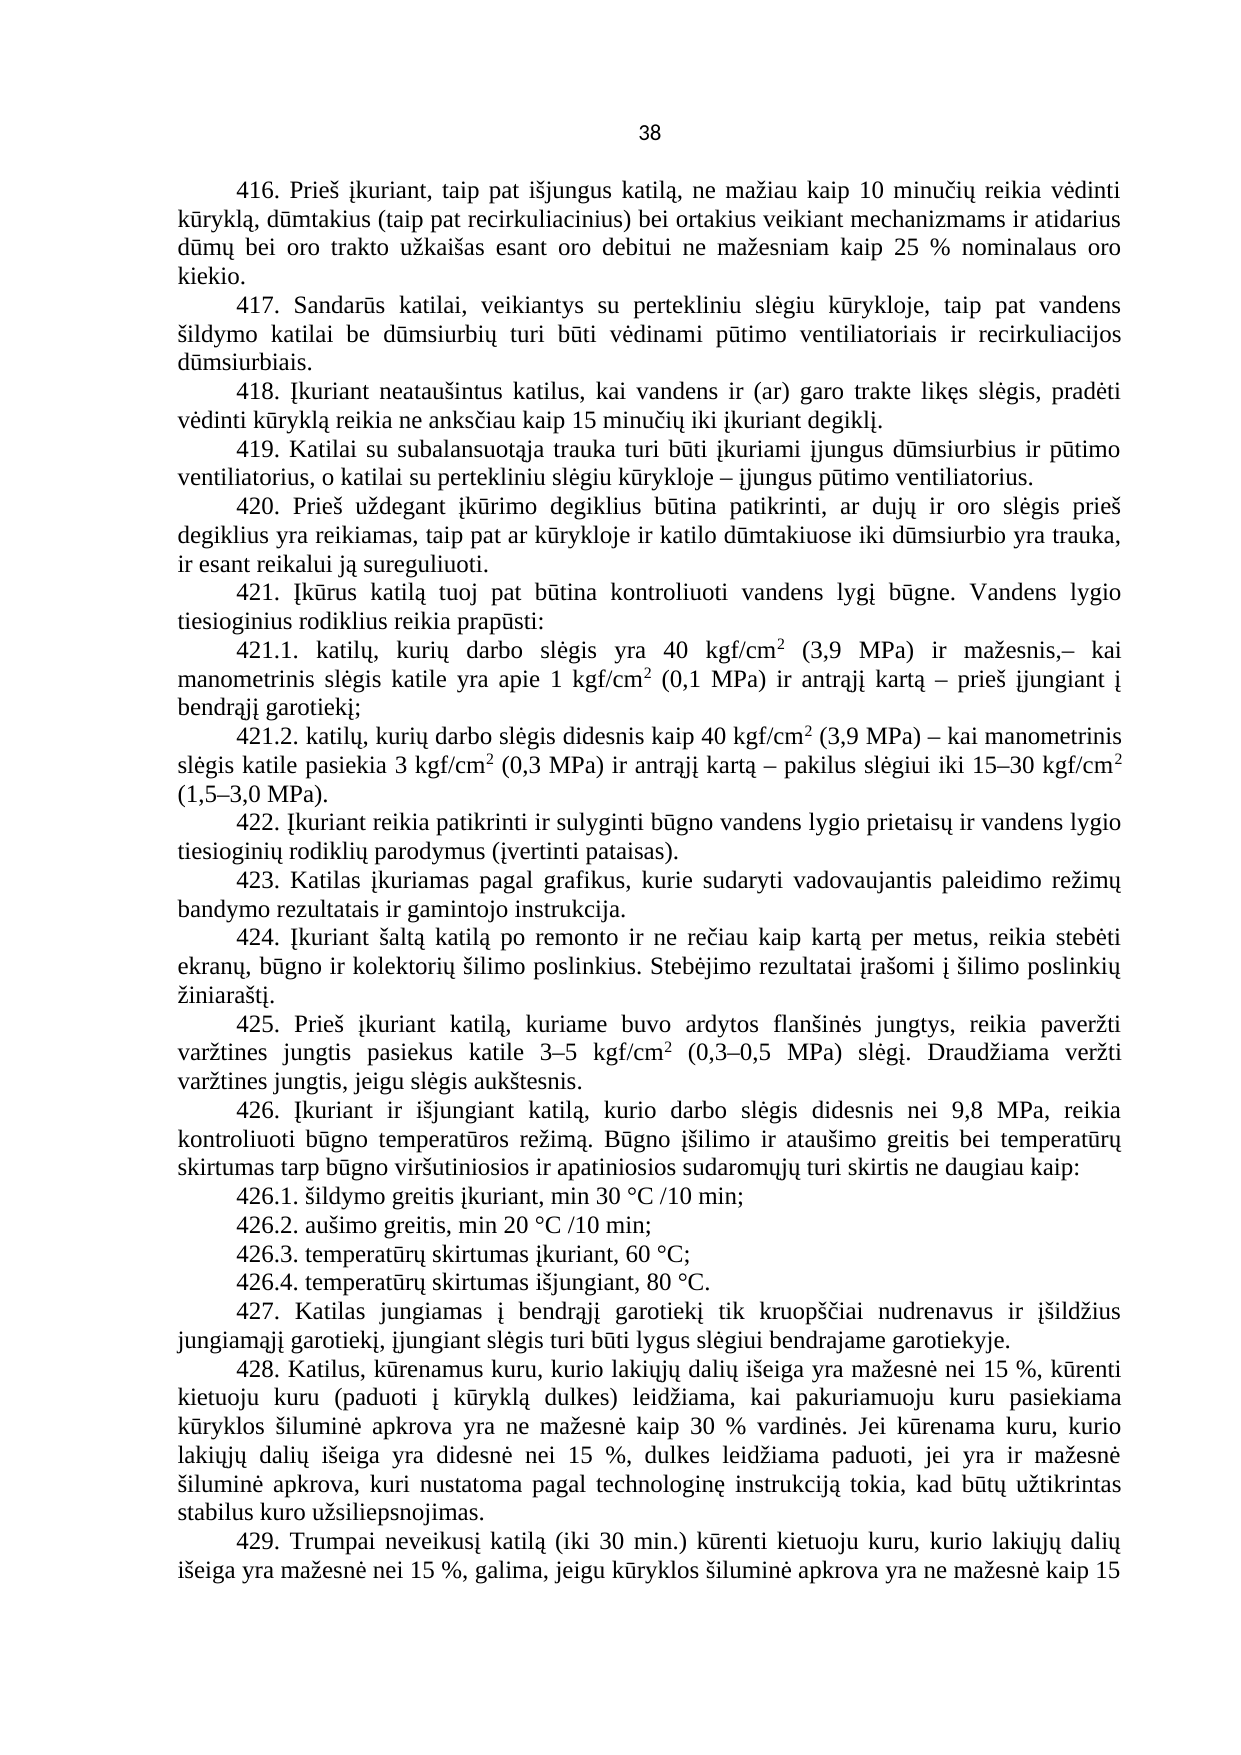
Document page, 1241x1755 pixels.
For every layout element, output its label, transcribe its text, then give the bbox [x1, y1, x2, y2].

text 428. Katilus, kūrenamus kuru, kurio lakiųjų dalių išeiga yra mažesnė nei 15 %, kūrenti kietuoju kuru (paduoti į kūryklą dulkes) leidžiama, kai pakuriamuoju kuru pasiekiama kūryklos šiluminė apkrova yra ne mažesnė kaip 30 % vardinės. Jei kūrenama kuru, kurio lakiųjų dalių išeiga yra didesnė nei 15 %, dulkes leidžiama paduoti, jei yra ir mažesnė šiluminė apkrova, kuri nustatoma pagal technologinę instrukciją tokia, kad būtų užtikrintas stabilus kuro užsiliepsnojimas. [177, 1354, 1122, 1526]
text 418. Įkuriant neataušintus katilus, kai vandens ir (ar) garo trakte likęs slėgis, pradėti vėdinti kūryklą reikia ne anksčiau kaip 15 minučių iki įkuriant degiklį. [177, 376, 1122, 434]
text 421.2. katilų, kurių darbo slėgis didesnis kaip 40 kgf/cm2 (3,9 MPa) – kai manometrinis slėgis katile pasiekia 3 kgf/cm2 (0,3 MPa) ir antrąjį kartą – pakilus slėgiui iki 15–30 kgf/cm2 (1,5–3,0 MPa). [177, 721, 1122, 807]
text 420. Prieš uždegant įkūrimo degiklius būtina patikrinti, ar dujų ir oro slėgis prieš degiklius yra reikiamas, taip pat ar kūrykloje ir katilo dūmtakiuose iki dūmsiurbio yra trauka, ir esant reikalui ją sureguliuoti. [177, 491, 1122, 577]
text 426.2. aušimo greitis, min 20 °C /10 min; [177, 1210, 1122, 1239]
text 424. Įkuriant šaltą katilą po remonto ir ne rečiau kaip kartą per metus, reikia stebėti ekranų, būgno ir kolektorių šilimo poslinkius. Stebėjimo rezultatai įrašomi į šilimo poslinkių žiniaraštį. [177, 922, 1122, 1009]
text 417. Sandarūs katilai, veikiantys su pertekliniu slėgiu kūrykloje, taip pat vandens šildymo katilai be dūmsiurbių turi būti vėdinami pūtimo ventiliatoriais ir recirkuliacijos dūmsiurbiais. [177, 290, 1122, 376]
text 426.4. temperatūrų skirtumas išjungiant, 80 °C. [177, 1267, 1122, 1296]
text 421.1. katilų, kurių darbo slėgis yra 40 kgf/cm2 (3,9 MPa) ir mažesnis,– kai manometrinis slėgis katile yra apie 1 kgf/cm2 (0,1 MPa) ir antrąjį kartą – prieš įjungiant į bendrąjį garotiekį; [177, 635, 1122, 721]
text 427. Katilas jungiamas į bendrąjį garotiekį tik kruopščiai nudrenavus ir įšildžius jungiamąjį garotiekį, įjungiant slėgis turi būti lygus slėgiui bendrajame garotiekyje. [177, 1296, 1122, 1354]
text 416. Prieš įkuriant, taip pat išjungus katilą, ne mažiau kaip 10 minučių reikia vėdinti kūryklą, dūmtakius (taip pat recirkuliacinius) bei ortakius veikiant mechanizmams ir atidarius dūmų bei oro trakto užkaišas esant oro debitui ne mažesniam kaip 25 % nominalaus oro kiekio. [177, 175, 1122, 290]
text 425. Prieš įkuriant katilą, kuriame buvo ardytos flanšinės jungtys, reikia paveržti varžtines jungtis pasiekus katile 3–5 kgf/cm2 (0,3–0,5 MPa) slėgį. Draudžiama veržti varžtines jungtis, jeigu slėgis aukštesnis. [177, 1009, 1122, 1095]
text 426.1. šildymo greitis įkuriant, min 30 °C /10 min; [177, 1181, 1122, 1210]
text 419. Katilai su subalansuotąja trauka turi būti įkuriami įjungus dūmsiurbius ir pūtimo ventiliatorius, o katilai su pertekliniu slėgiu kūrykloje – įjungus pūtimo ventiliatorius. [177, 434, 1122, 491]
text 422. Įkuriant reikia patikrinti ir sulyginti būgno vandens lygio prietaisų ir vandens lygio tiesioginių rodiklių parodymus (įvertinti pataisas). [177, 807, 1122, 865]
text 429. Trumpai neveikusį katilą (iki 30 min.) kūrenti kietuoju kuru, kurio lakiųjų dalių išeiga yra mažesnė nei 15 %, galima, jeigu kūryklos šiluminė apkrova yra ne mažesnė kaip 15 [177, 1526, 1122, 1584]
text 426. Įkuriant ir išjungiant katilą, kurio darbo slėgis didesnis nei 9,8 MPa, reikia kontroliuoti būgno temperatūros režimą. Būgno įšilimo ir ataušimo greitis bei temperatūrų skirtumas tarp būgno viršutiniosios ir apatiniosios sudaromųjų turi skirtis ne daugiau kaip: [177, 1095, 1122, 1181]
text 421. Įkūrus katilą tuoj pat būtina kontroliuoti vandens lygį būgne. Vandens lygio tiesioginius rodiklius reikia prapūsti: [177, 577, 1122, 635]
text 423. Katilas įkuriamas pagal grafikus, kurie sudaryti vadovaujantis paleidimo režimų bandymo rezultatais ir gamintojo instrukcija. [177, 865, 1122, 922]
text 426.3. temperatūrų skirtumas įkuriant, 60 °C; [177, 1239, 1122, 1267]
